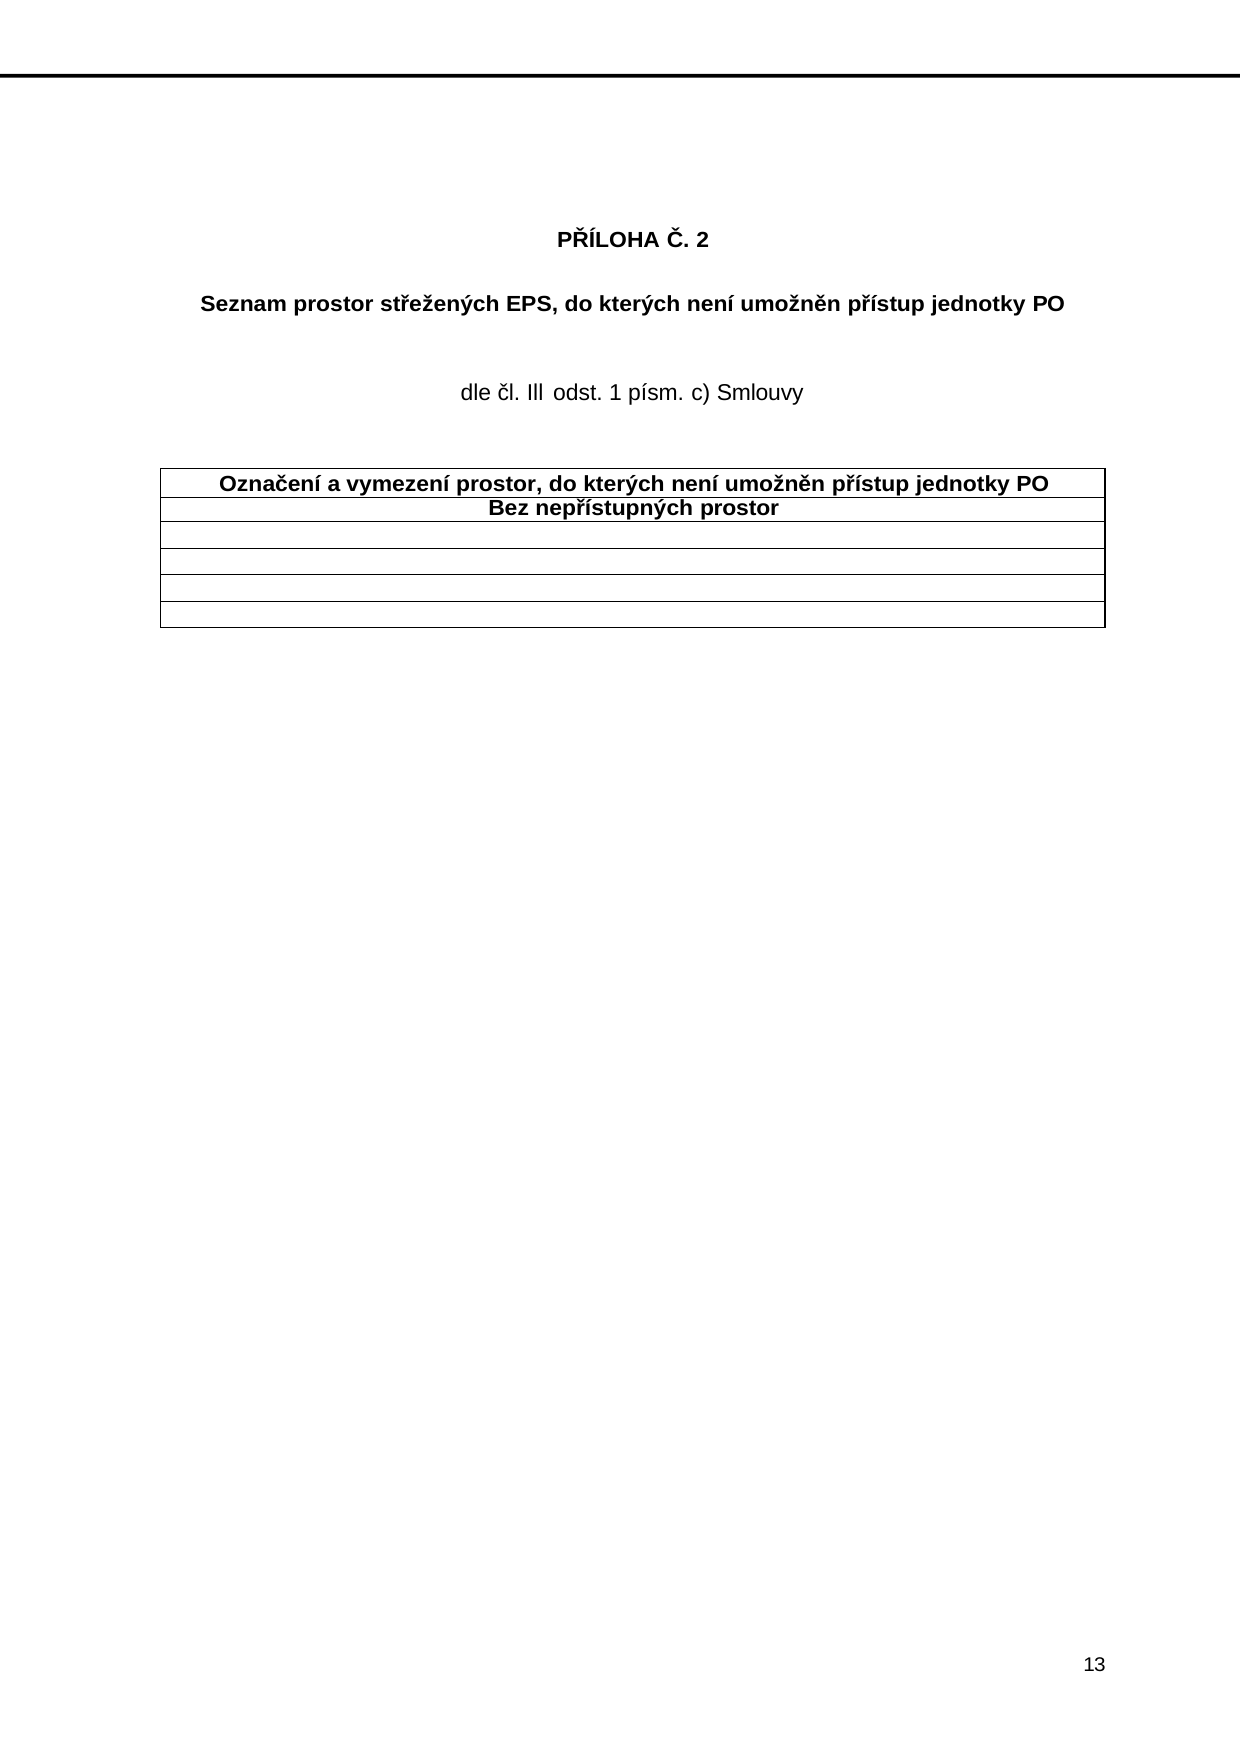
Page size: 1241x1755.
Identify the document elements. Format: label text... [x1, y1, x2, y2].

table_cell [161, 575, 1104, 601]
table_cell [161, 549, 1104, 574]
text dle čl. Ill odst. 1 písm. c) Smlouvy [23, 379, 1241, 406]
text Seznam prostor střežených EPS, do kterých není umožněn přístup jednotky PO [25, 291, 1241, 316]
table_cell Bez nepřístupných prostor [161, 498, 1104, 521]
table_cell [161, 522, 1104, 547]
table_header Označení a vymezení prostor, do kterých není umožněn přístup jednotky PO [161, 469, 1104, 497]
text PŘÍLOHA Č. 2 [26, 227, 1241, 252]
table_cell [161, 602, 1104, 627]
